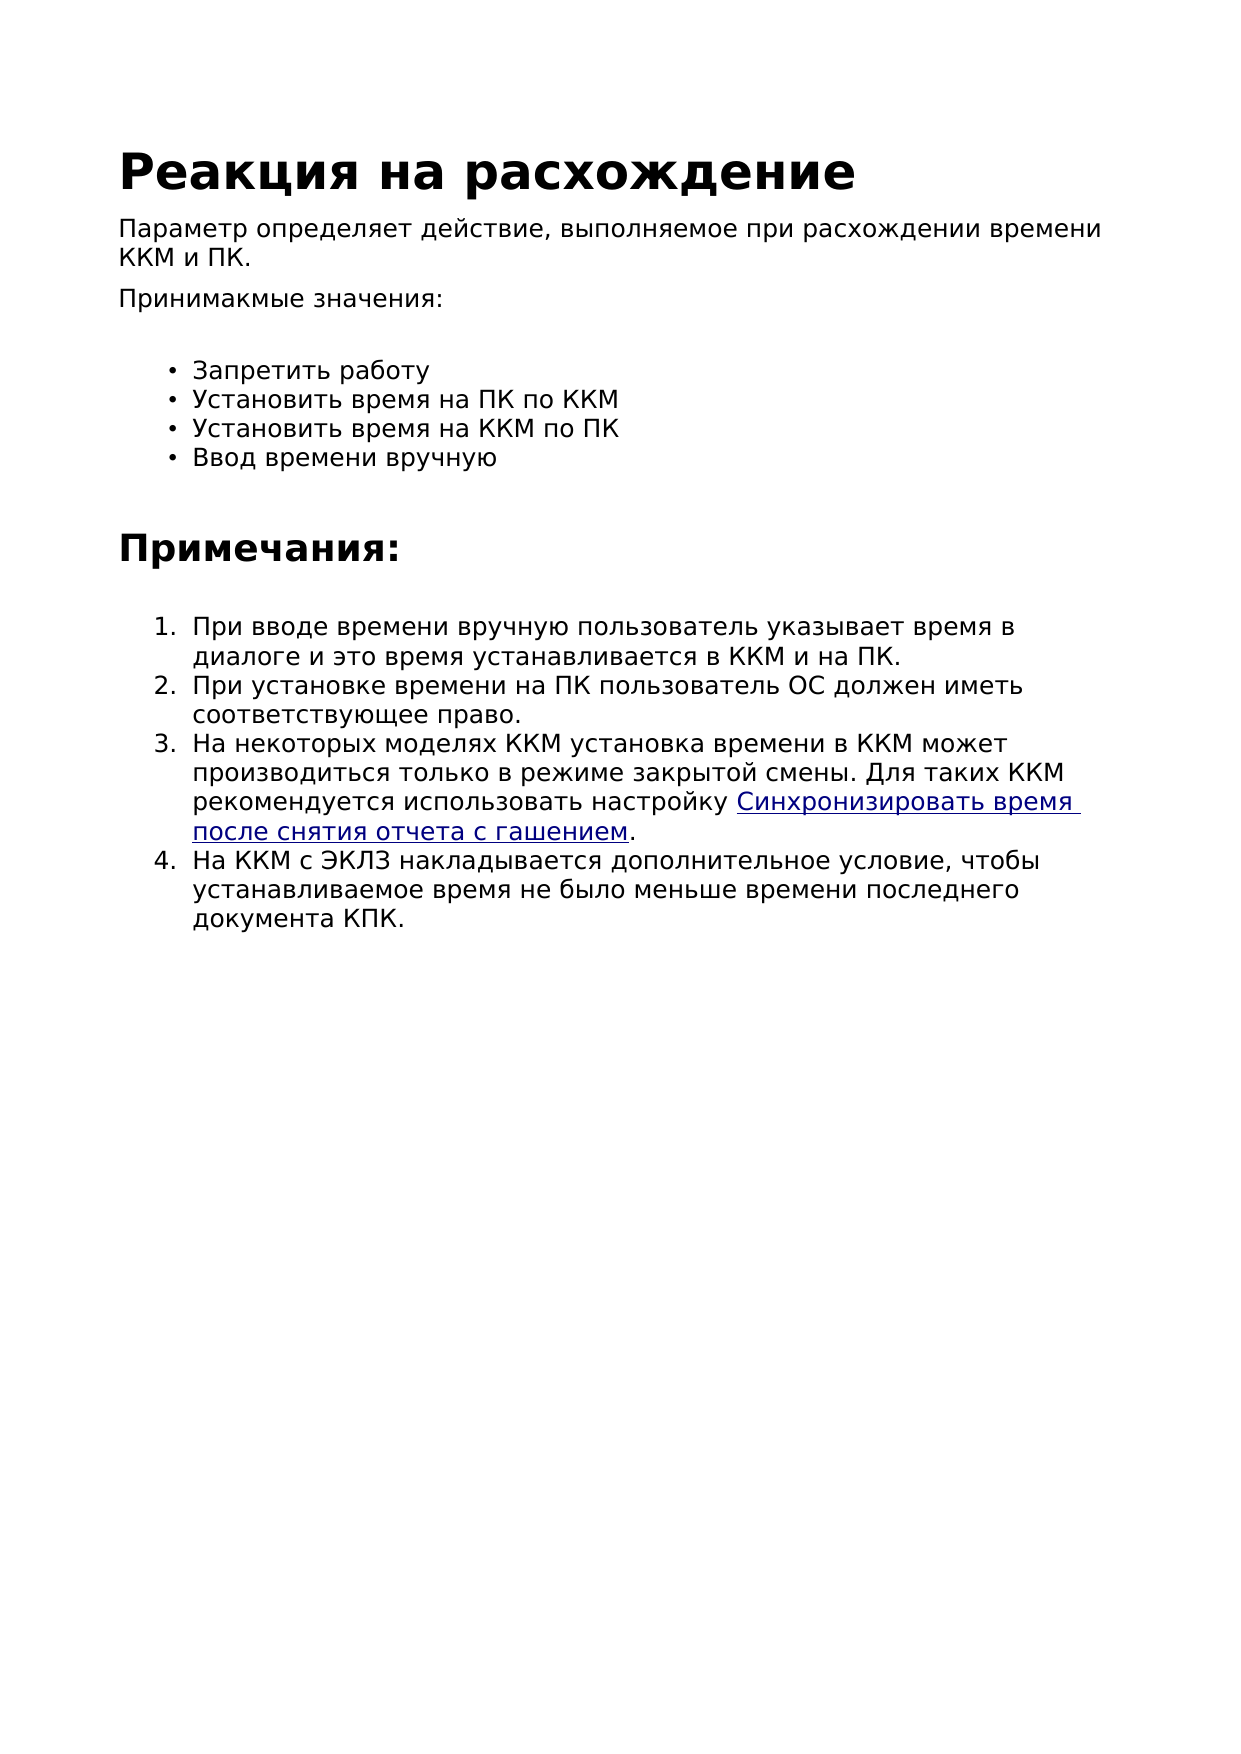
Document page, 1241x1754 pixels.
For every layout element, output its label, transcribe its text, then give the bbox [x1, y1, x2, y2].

text Принимакмые значения: [118, 285, 1122, 314]
list Ввод времени вручную [177, 443, 1122, 472]
list Установить время на ПК по ККМ [177, 385, 1122, 414]
subtitle Реакция на расхождение [118, 143, 1122, 201]
list На некоторых моделях ККМ установка времени в ККМ может производиться только в режиме закрытой смены. Для таких ККМ рекомендуется использовать настройку Синхронизировать время после снятия отчета с гашением. [177, 729, 1122, 846]
list На ККМ с ЭКЛЗ накладывается дополнительное условие, чтобы устанавливаемое время не было меньше времени последнего документа КПК. [177, 846, 1122, 933]
text Параметр определяет действие, выполняемое при расхождении времени ККМ и ПК. [118, 214, 1122, 272]
subtitle Примечания: [118, 527, 1122, 571]
list При вводе времени вручную пользователь указывает время в диалоге и это время устанавливается в ККМ и на ПК. [177, 613, 1122, 671]
list Установить время на ККМ по ПК [177, 414, 1122, 443]
list Запретить работу [177, 356, 1122, 385]
list При установке времени на ПК пользователь ОС должен иметь соответствующее право. [177, 671, 1122, 729]
